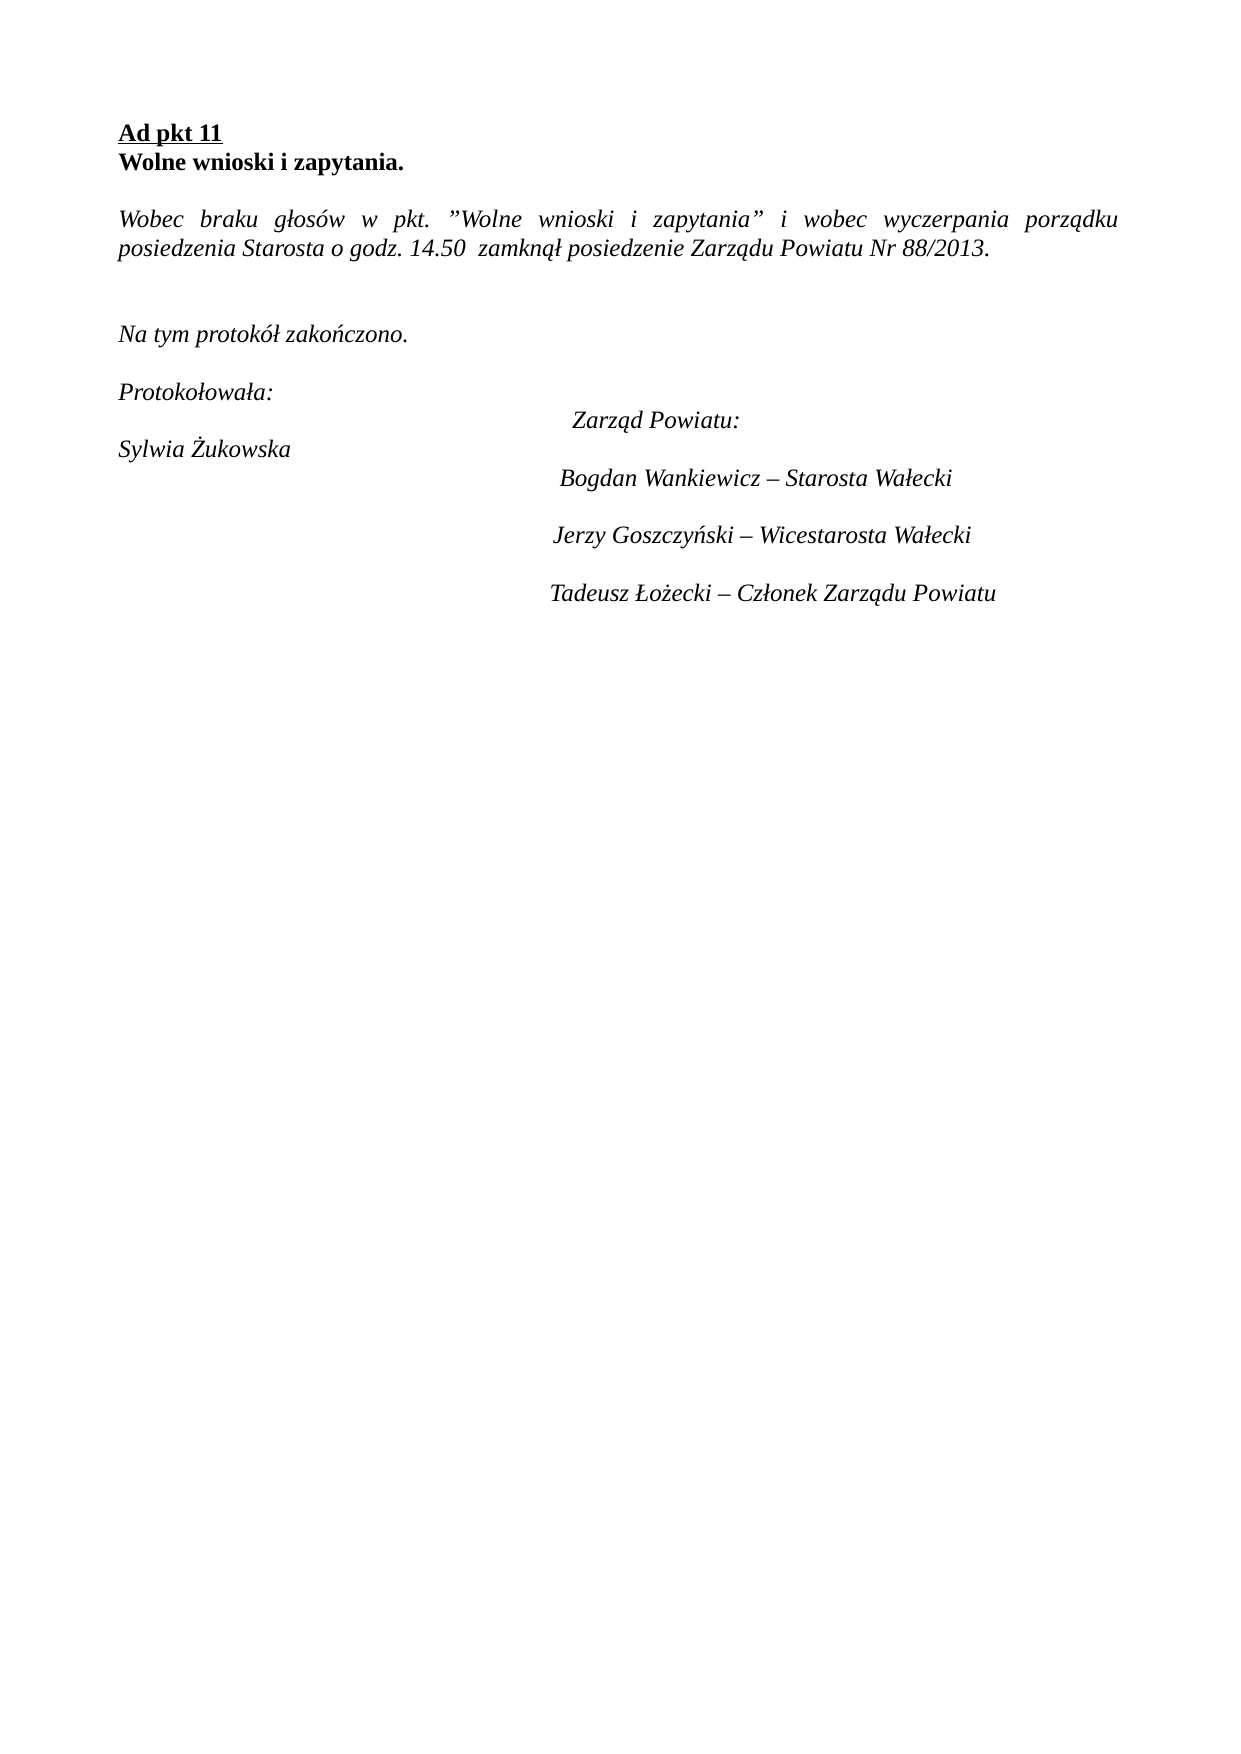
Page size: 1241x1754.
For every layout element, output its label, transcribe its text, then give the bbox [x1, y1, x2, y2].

text Sylwia Żukowska [118, 434, 1122, 463]
text Protokołowała: [118, 377, 1122, 406]
text Jerzy Goszczyński – Wicestarosta Wałecki [118, 521, 1122, 549]
text Tadeusz Łożecki – Członek Zarządu Powiatu [118, 578, 1122, 607]
text Wolne wnioski i zapytania. [118, 147, 1122, 176]
text Ad pkt 11 [118, 118, 1122, 147]
text Wobec braku głosów w pkt. ”Wolne wnioski i zapytania” i wobec wyczerpania porządku posiedzenia Starosta o godz. 14.50 zamknął posiedzenie Zarządu Powiatu Nr 88/2013. [118, 204, 1122, 262]
text Zarząd Powiatu: [118, 406, 1122, 434]
text Bogdan Wankiewicz – Starosta Wałecki [118, 463, 1122, 492]
text Na tym protokół zakończono. [118, 319, 1122, 348]
